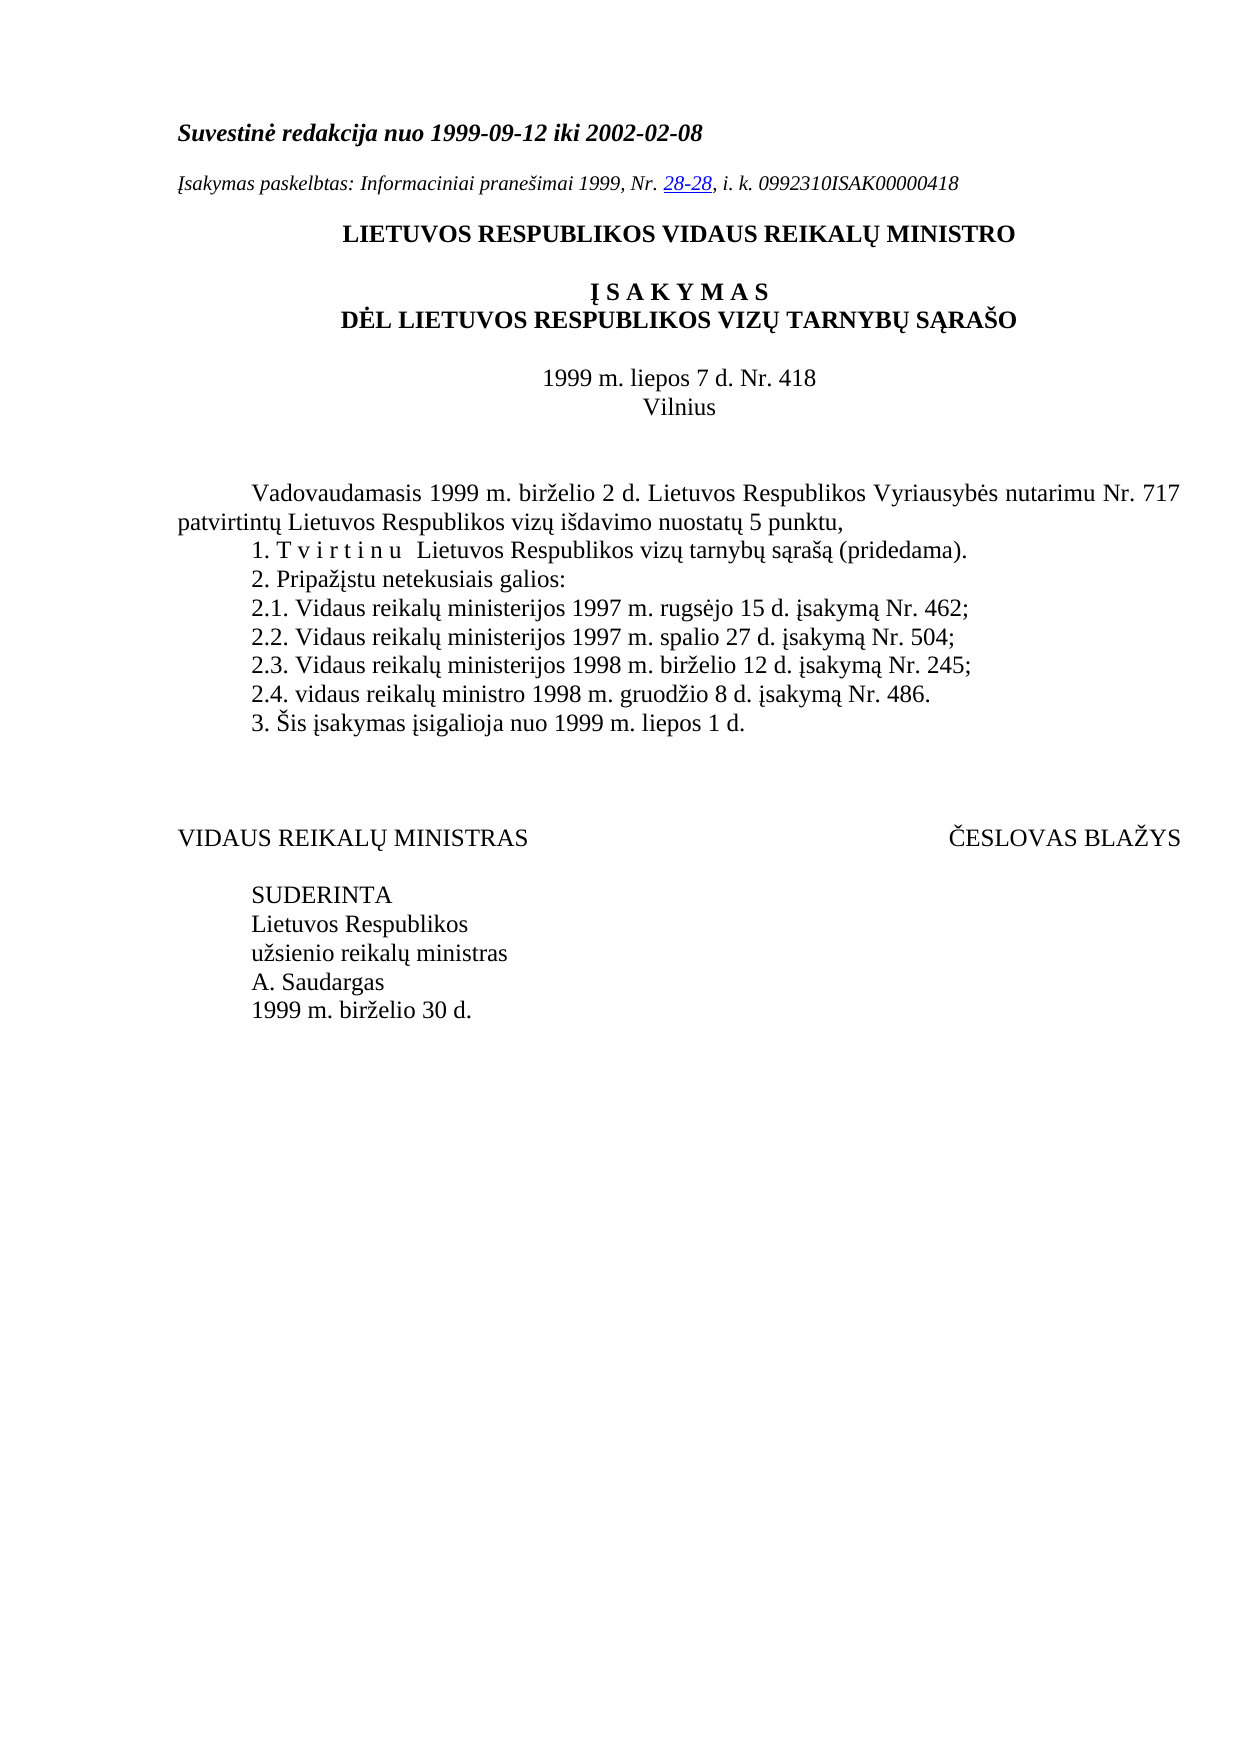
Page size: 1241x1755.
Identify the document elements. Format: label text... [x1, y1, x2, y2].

text 2.1. Vidaus reikalų ministerijos 1997 m. rugsėjo 15 d. įsakymą Nr. 462; [177, 593, 1181, 622]
text 2.3. Vidaus reikalų ministerijos 1998 m. birželio 12 d. įsakymą Nr. 245; [177, 650, 1181, 679]
text Į S A K Y M A S [177, 277, 1181, 305]
text 1. Tvirtinu Lietuvos Respublikos vizų tarnybų sąrašą (pridedama). [177, 535, 1181, 564]
text Vadovaudamasis 1999 m. birželio 2 d. Lietuvos Respublikos Vyriausybės nutarimu Nr. 717 patvirtintų Lietuvos Respublikos vizų išdavimo nuostatų 5 punktu, [177, 478, 1181, 535]
text 1999 m. birželio 30 d. [177, 995, 1181, 1024]
text Įsakymas paskelbtas: Informaciniai pranešimai 1999, Nr. 28-28, i. k. 0992310ISAK00000418 [177, 171, 1181, 195]
text Lietuvos Respublikos [177, 909, 1181, 938]
text Vilnius [177, 392, 1181, 420]
text užsienio reikalų ministras [177, 938, 1181, 967]
text SUDERINTA [177, 880, 1181, 909]
text 3. Šis įsakymas įsigalioja nuo 1999 m. liepos 1 d. [177, 708, 1181, 737]
text 2.2. Vidaus reikalų ministerijos 1997 m. spalio 27 d. įsakymą Nr. 504; [177, 622, 1181, 650]
text 2. Pripažįstu netekusiais galios: [177, 564, 1181, 593]
text A. Saudargas [177, 967, 1181, 995]
text Suvestinė redakcija nuo 1999-09-12 iki 2002-02-08 [177, 118, 1181, 147]
text DĖL LIETUVOS RESPUBLIKOS VIZŲ TARNYBŲ SĄRAŠO [177, 305, 1181, 334]
text 1999 m. liepos 7 d. Nr. 418 [177, 363, 1181, 392]
text 2.4. vidaus reikalų ministro 1998 m. gruodžio 8 d. įsakymą Nr. 486. [177, 679, 1181, 708]
text VIDAUS REIKALŲ MINISTRAS ČESLOVAS BLAŽYS [177, 823, 1181, 852]
text LIETUVOS RESPUBLIKOS VIDAUS REIKALŲ MINISTRO [177, 219, 1181, 248]
